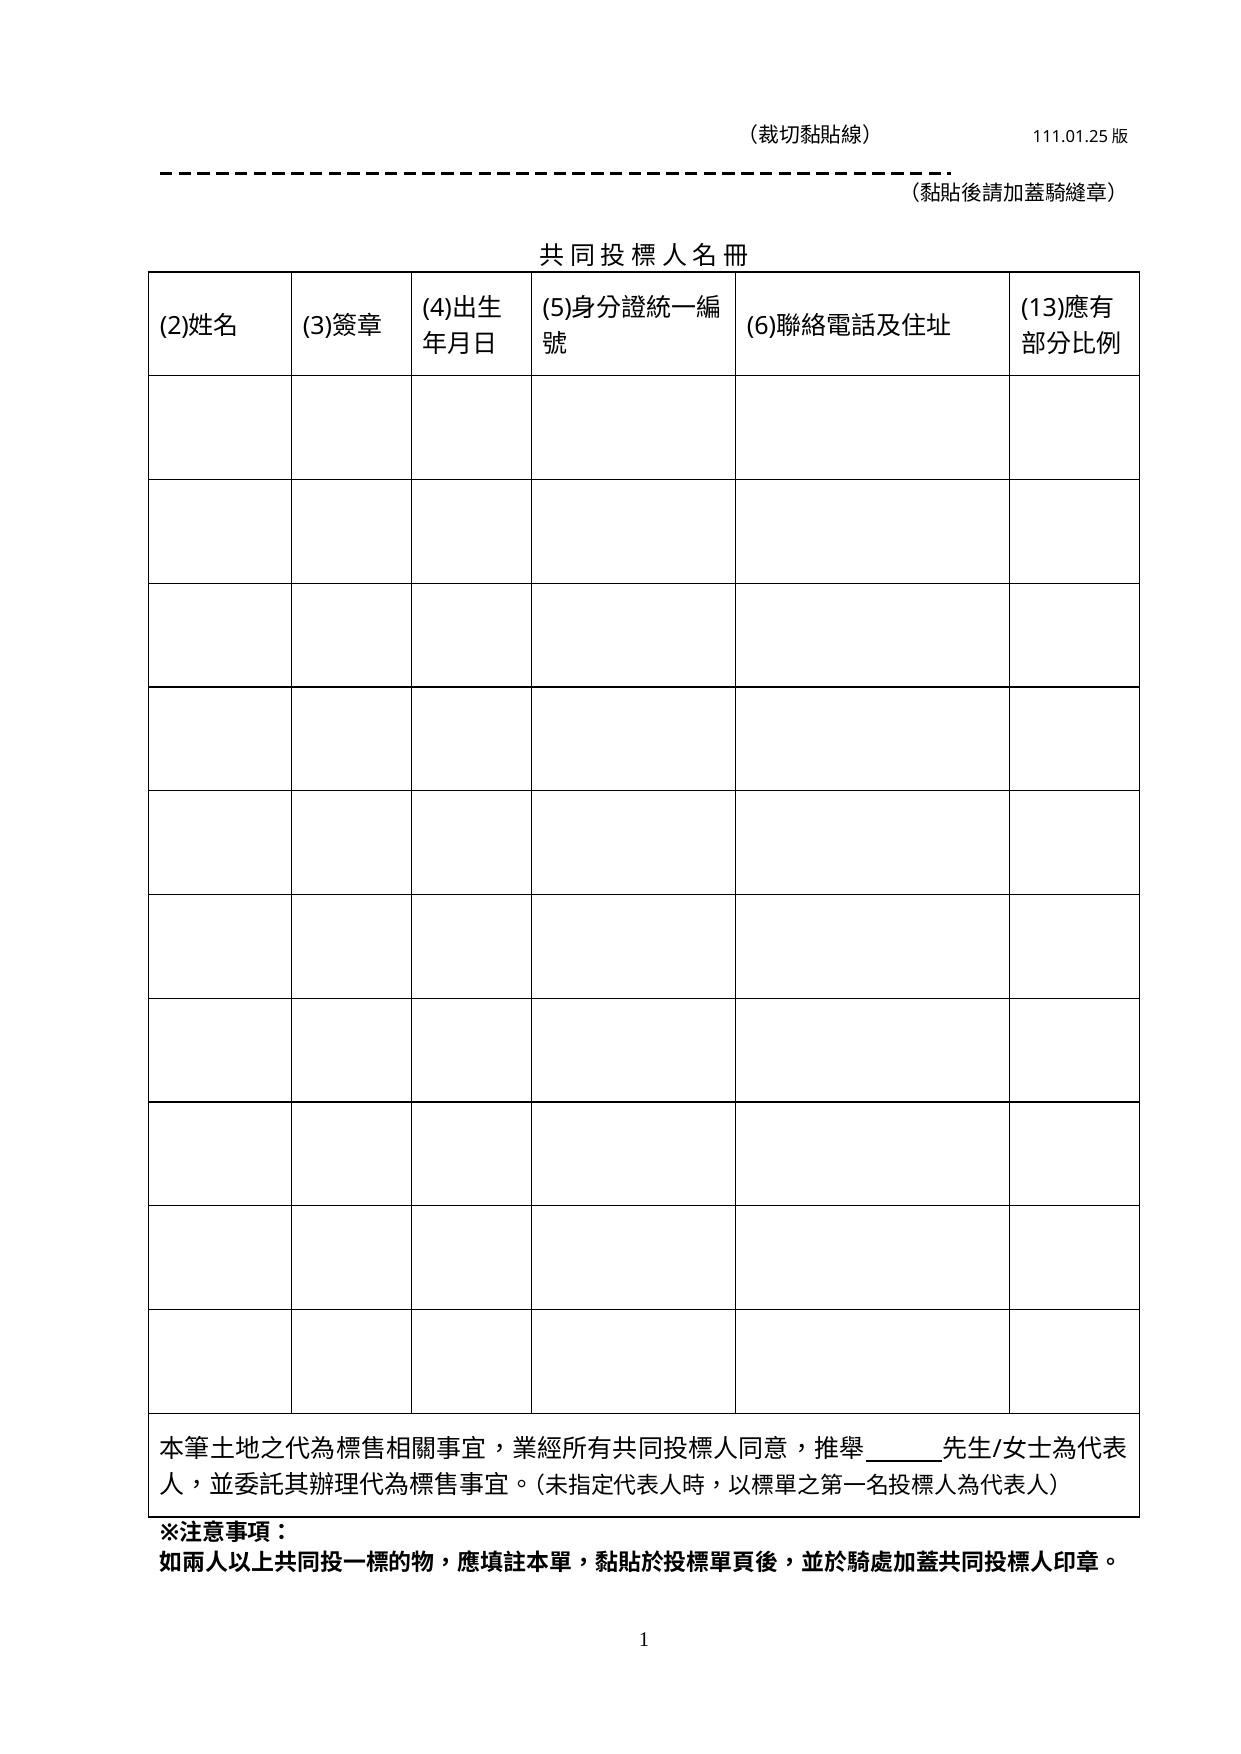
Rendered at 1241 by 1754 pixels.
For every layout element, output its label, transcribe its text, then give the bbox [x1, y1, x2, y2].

table_cell [149, 1206, 291, 1309]
table_cell [1010, 1310, 1139, 1413]
table_cell [292, 1310, 411, 1413]
text （黏貼後請加蓋騎縫章） [159, 176, 1128, 207]
table_cell [1010, 584, 1139, 686]
table_cell [149, 895, 291, 998]
table_cell [736, 1310, 1009, 1413]
table_cell [1010, 1206, 1139, 1309]
table_cell [1010, 376, 1139, 479]
table_cell [292, 999, 411, 1101]
table_cell [736, 1206, 1009, 1309]
table_cell [532, 999, 735, 1101]
table_cell [1010, 1103, 1139, 1205]
table_cell [292, 1206, 411, 1309]
text ※注意事項： 如兩人以上共同投一標的物，應填註本單，黏貼於投標單頁後，並於騎處加蓋共同投標人印章。 [159, 1518, 1140, 1576]
table_cell [412, 1206, 531, 1309]
table_cell [292, 376, 411, 479]
table_cell [736, 999, 1009, 1101]
table_cell [292, 480, 411, 583]
table_cell [412, 376, 531, 479]
table_header (5)身分證統一編號 [532, 273, 735, 375]
table_cell [532, 791, 735, 894]
table_cell [149, 480, 291, 583]
table_cell [532, 1103, 735, 1205]
table_cell [736, 895, 1009, 998]
table_cell [532, 895, 735, 998]
table_cell [292, 1103, 411, 1205]
table_cell [532, 376, 735, 479]
table_cell [412, 688, 531, 790]
table_header (4)出生年月日 [412, 273, 531, 375]
table_cell [412, 999, 531, 1101]
table_cell [412, 791, 531, 894]
table_cell [1010, 999, 1139, 1101]
table_header (6)聯絡電話及住址 [736, 273, 1009, 375]
table_cell [736, 1103, 1009, 1205]
table_cell [532, 480, 735, 583]
table_cell [532, 1206, 735, 1309]
table_cell [532, 1310, 735, 1413]
table_cell [412, 1310, 531, 1413]
table_cell [412, 480, 531, 583]
table_header (3)簽章 [292, 273, 411, 375]
text （裁切黏貼線） 111.01.25版 [159, 118, 1128, 148]
table_cell [1010, 895, 1139, 998]
table_cell [149, 999, 291, 1101]
table_cell [292, 791, 411, 894]
table_cell [736, 480, 1009, 583]
table_header (13)應有部分比例 [1010, 273, 1139, 375]
table_cell [1010, 688, 1139, 790]
table_cell [1010, 791, 1139, 894]
table_cell [292, 688, 411, 790]
table_header (2)姓名 [149, 273, 291, 375]
table_cell [1010, 480, 1139, 583]
table_cell [292, 584, 411, 686]
table_cell [736, 688, 1009, 790]
table_cell [292, 895, 411, 998]
table_cell [149, 376, 291, 479]
table_cell [412, 584, 531, 686]
table_cell [736, 584, 1009, 686]
table_cell [149, 1310, 291, 1413]
table_cell [736, 376, 1009, 479]
table_cell [149, 688, 291, 790]
table_cell [149, 791, 291, 894]
table_cell [532, 688, 735, 790]
text 共 同 投 標 人 名 冊 [159, 235, 1128, 271]
table_cell [412, 895, 531, 998]
table_cell [736, 791, 1009, 894]
table_cell [532, 584, 735, 686]
table_cell [149, 1103, 291, 1205]
table_cell [149, 584, 291, 686]
table_cell 本筆土地之代為標售相關事宜，業經所有共同投標人同意，推舉 先生/女士為代表人，並委託其辦理代為標售事宜。（未指定代表人時，以標單之第一名投標人為代表人） [149, 1414, 1139, 1516]
table_cell [412, 1103, 531, 1205]
